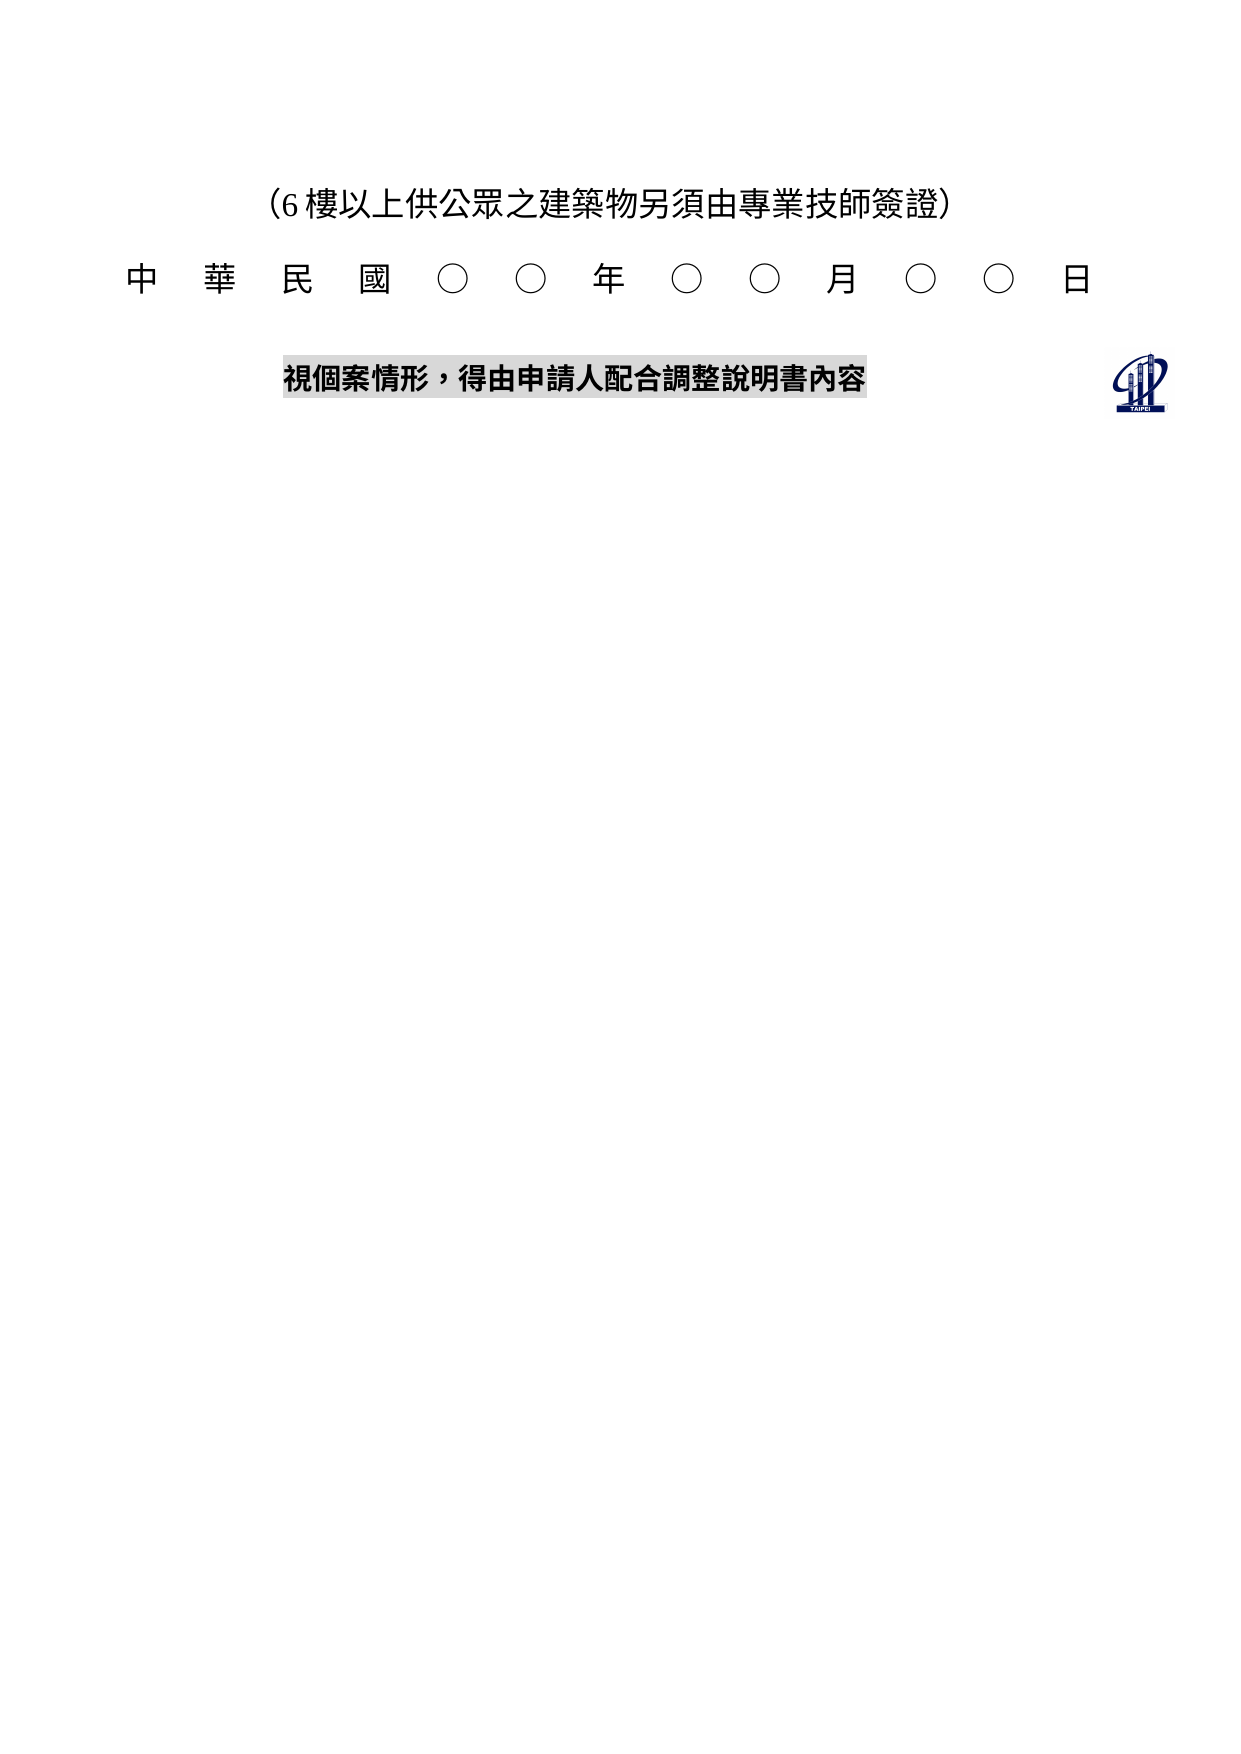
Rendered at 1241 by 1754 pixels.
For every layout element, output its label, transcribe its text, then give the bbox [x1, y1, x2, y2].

text [200, 348, 950, 423]
text （6樓以上供公眾之建築物另須由專業技師簽證） [125, 164, 1094, 239]
text 中華民國○○年○○月○○日 [125, 239, 1094, 314]
text 視個案情形，得由申請人配合調整說明書內容 [265, 355, 885, 398]
picture [1104, 347, 1175, 420]
